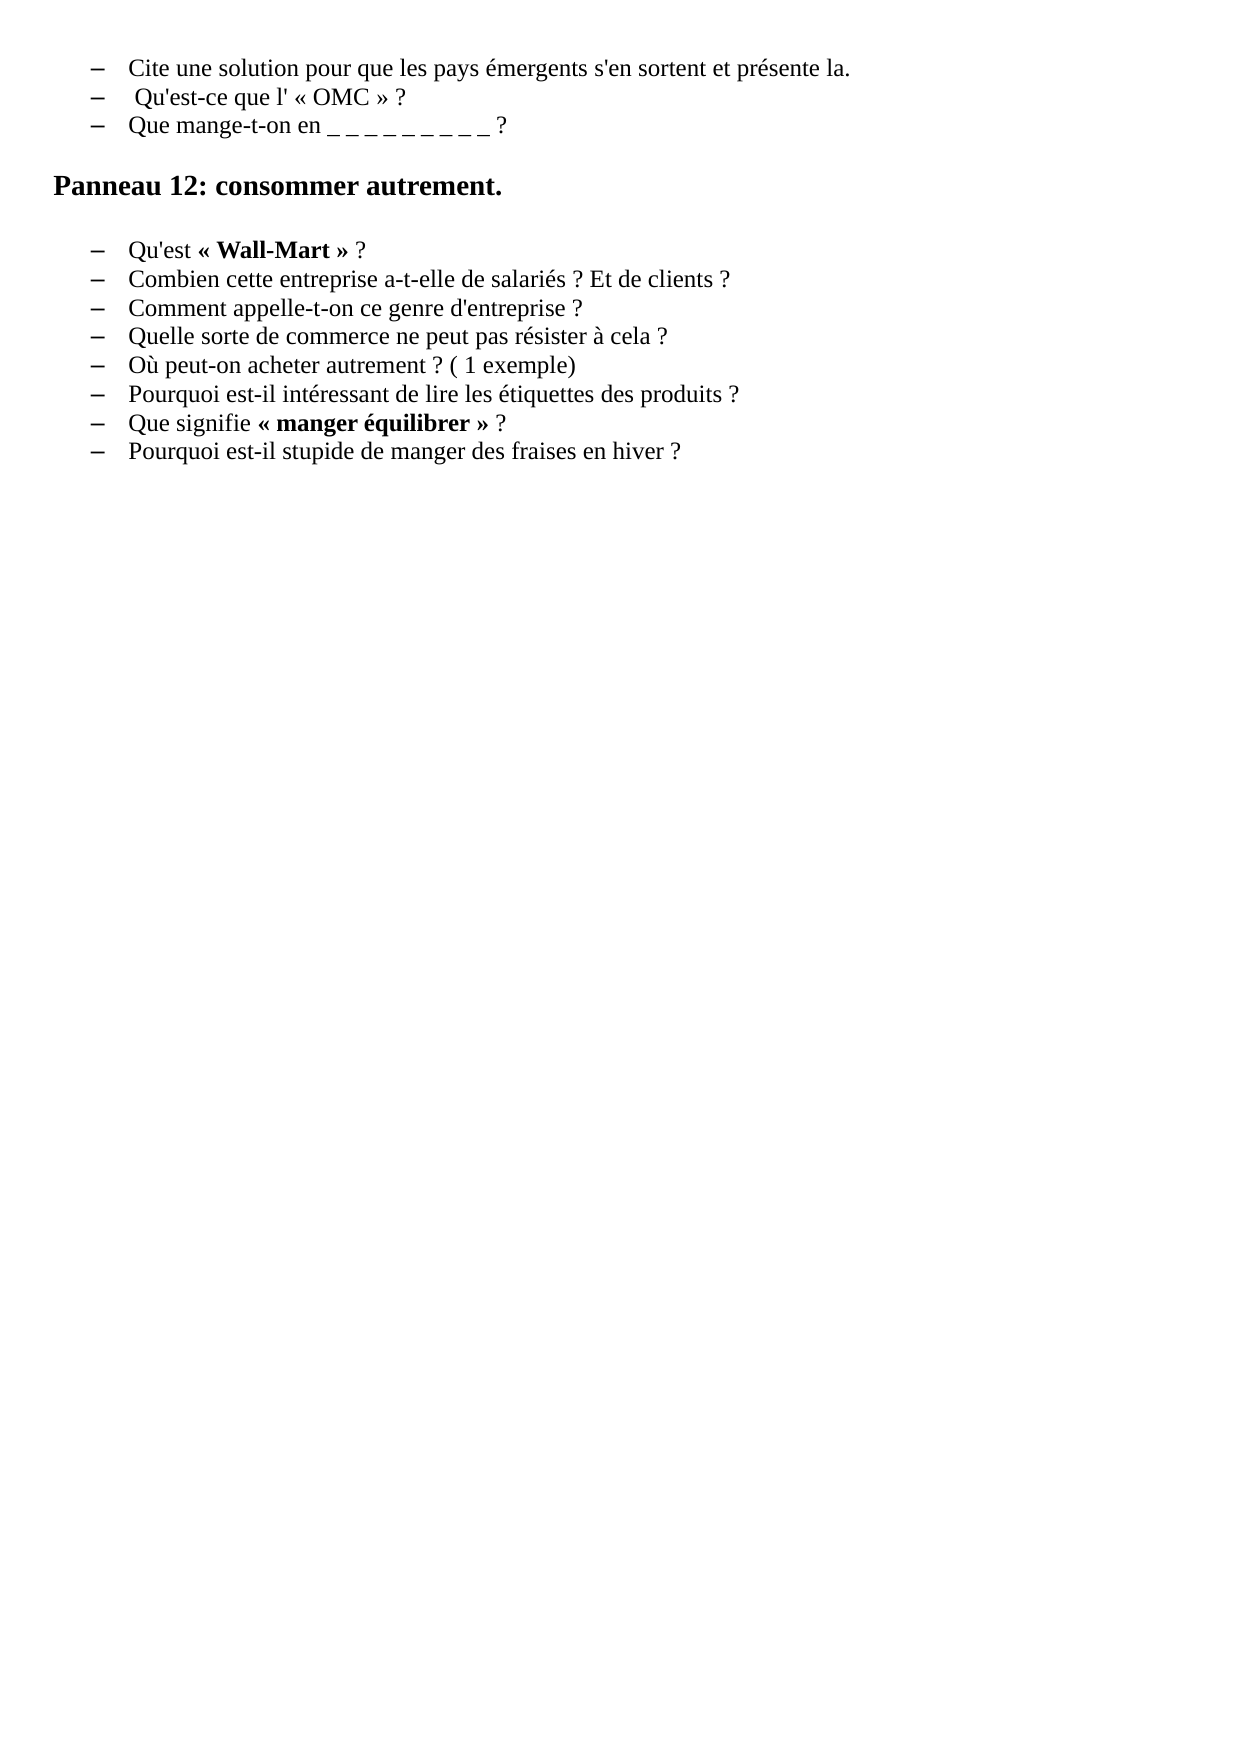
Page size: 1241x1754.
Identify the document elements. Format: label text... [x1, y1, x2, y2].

list Comment appelle-t-on ce genre d'entreprise ? [91, 293, 1187, 321]
text Panneau 12: consommer autrement. [53, 168, 1187, 202]
list Qu'est-ce que l' « OMC » ? [91, 82, 1187, 111]
list Quelle sorte de commerce ne peut pas résister à cela ? [91, 321, 1187, 350]
list Combien cette entreprise a-t-elle de salariés ? Et de clients ? [91, 264, 1187, 293]
list Pourquoi est-il intéressant de lire les étiquettes des produits ? [91, 379, 1187, 408]
list Que signifie « manger équilibrer » ? [91, 408, 1187, 436]
list Cite une solution pour que les pays émergents s'en sortent et présente la. [91, 53, 1187, 82]
list Qu'est « Wall-Mart » ? [91, 235, 1187, 264]
list Pourquoi est-il stupide de manger des fraises en hiver ? [91, 436, 1187, 465]
list Que mange-t-on en _ _ _ _ _ _ _ _ _ ? [91, 111, 1187, 139]
list Où peut-on acheter autrement ? ( 1 exemple) [91, 350, 1187, 379]
